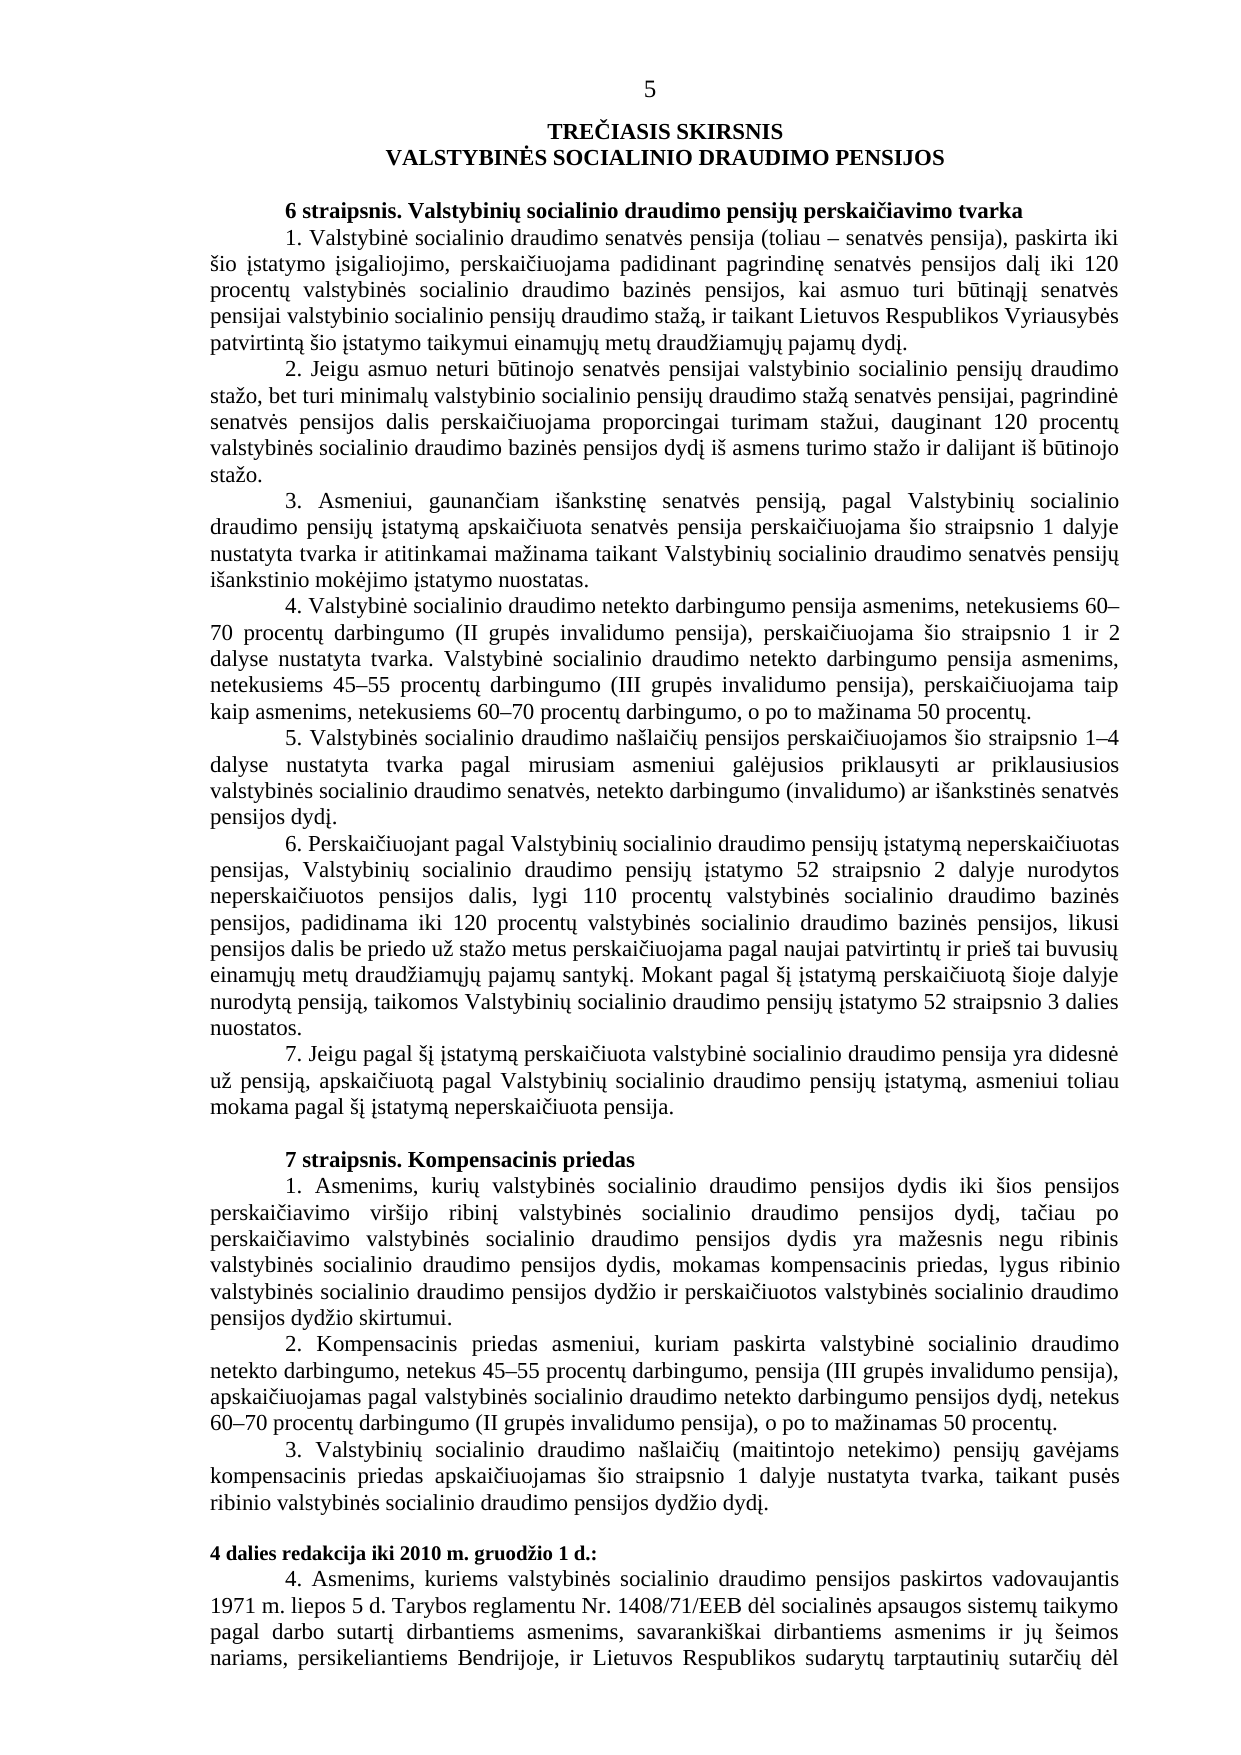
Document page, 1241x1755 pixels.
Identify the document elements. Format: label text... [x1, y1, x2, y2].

text 5. Valstybinės socialinio draudimo našlaičių pensijos perskaičiuojamos šio straipsnio 1–4 dalyse nustatyta tvarka pagal mirusiam asmeniui galėjusios priklausyti ar priklausiusios valstybinės socialinio draudimo senatvės, netekto darbingumo (invalidumo) ar išankstinės senatvės pensijos dydį. [210, 724, 1120, 830]
text 7 straipsnis. Kompensacinis priedas [210, 1146, 1120, 1172]
text 6. Perskaičiuojant pagal Valstybinių socialinio draudimo pensijų įstatymą neperskaičiuotas pensijas, Valstybinių socialinio draudimo pensijų įstatymo 52 straipsnio 2 dalyje nurodytos neperskaičiuotos pensijos dalis, lygi 110 procentų valstybinės socialinio draudimo bazinės pensijos, padidinama iki 120 procentų valstybinės socialinio draudimo bazinės pensijos, likusi pensijos dalis be priedo už stažo metus perskaičiuojama pagal naujai patvirtintų ir prieš tai buvusių einamųjų metų draudžiamųjų pajamų santykį. Mokant pagal šį įstatymą perskaičiuotą šioje dalyje nurodytą pensiją, taikomos Valstybinių socialinio draudimo pensijų įstatymo 52 straipsnio 3 dalies nuostatos. [210, 830, 1120, 1041]
text 7. Jeigu pagal šį įstatymą perskaičiuota valstybinė socialinio draudimo pensija yra didesnė už pensiją, apskaičiuotą pagal Valstybinių socialinio draudimo pensijų įstatymą, asmeniui toliau mokama pagal šį įstatymą neperskaičiuota pensija. [210, 1041, 1120, 1119]
text 3. Valstybinių socialinio draudimo našlaičių (maitintojo netekimo) pensijų gavėjams kompensacinis priedas apskaičiuojamas šio straipsnio 1 dalyje nustatyta tvarka, taikant pusės ribinio valstybinės socialinio draudimo pensijos dydžio dydį. [210, 1436, 1120, 1515]
text 6 straipsnis. Valstybinių socialinio draudimo pensijų perskaičiavimo tvarka [210, 197, 1120, 223]
text 2. Kompensacinis priedas asmeniui, kuriam paskirta valstybinė socialinio draudimo netekto darbingumo, netekus 45–55 procentų darbingumo, pensija (III grupės invalidumo pensija), apskaičiuojamas pagal valstybinės socialinio draudimo netekto darbingumo pensijos dydį, netekus 60–70 procentų darbingumo (II grupės invalidumo pensija), o po to mažinamas 50 procentų. [210, 1330, 1120, 1436]
text 4. Asmenims, kuriems valstybinės socialinio draudimo pensijos paskirtos vadovaujantis 1971 m. liepos 5 d. Tarybos reglamentu Nr. 1408/71/EEB dėl socialinės apsaugos sistemų taikymo pagal darbo sutartį dirbantiems asmenims, savarankiškai dirbantiems asmenims ir jų šeimos nariams, persikeliantiems Bendrijoje, ir Lietuvos Respublikos sudarytų tarptautinių sutarčių dėl [210, 1565, 1120, 1671]
text TREČIASIS SKIRSNIS [210, 118, 1120, 144]
text 1. Valstybinė socialinio draudimo senatvės pensija (toliau – senatvės pensija), paskirta iki šio įstatymo įsigaliojimo, perskaičiuojama padidinant pagrindinę senatvės pensijos dalį iki 120 procentų valstybinės socialinio draudimo bazinės pensijos, kai asmuo turi būtinąjį senatvės pensijai valstybinio socialinio pensijų draudimo stažą, ir taikant Lietuvos Respublikos Vyriausybės patvirtintą šio įstatymo taikymui einamųjų metų draudžiamųjų pajamų dydį. [210, 223, 1120, 355]
text 1. Asmenims, kurių valstybinės socialinio draudimo pensijos dydis iki šios pensijos perskaičiavimo viršijo ribinį valstybinės socialinio draudimo pensijos dydį, tačiau po perskaičiavimo valstybinės socialinio draudimo pensijos dydis yra mažesnis negu ribinis valstybinės socialinio draudimo pensijos dydis, mokamas kompensacinis priedas, lygus ribinio valstybinės socialinio draudimo pensijos dydžio ir perskaičiuotos valstybinės socialinio draudimo pensijos dydžio skirtumui. [210, 1172, 1120, 1330]
text VALSTYBINĖS SOCIALINIO DRAUDIMO PENSIJOS [210, 144, 1120, 171]
text 4 dalies redakcija iki 2010 m. gruodžio 1 d.: [210, 1541, 1120, 1565]
text 4. Valstybinė socialinio draudimo netekto darbingumo pensija asmenims, netekusiems 60–70 procentų darbingumo (II grupės invalidumo pensija), perskaičiuojama šio straipsnio 1 ir 2 dalyse nustatyta tvarka. Valstybinė socialinio draudimo netekto darbingumo pensija asmenims, netekusiems 45–55 procentų darbingumo (III grupės invalidumo pensija), perskaičiuojama taip kaip asmenims, netekusiems 60–70 procentų darbingumo, o po to mažinama 50 procentų. [210, 592, 1120, 724]
text 3. Asmeniui, gaunančiam išankstinę senatvės pensiją, pagal Valstybinių socialinio draudimo pensijų įstatymą apskaičiuota senatvės pensija perskaičiuojama šio straipsnio 1 dalyje nustatyta tvarka ir atitinkamai mažinama taikant Valstybinių socialinio draudimo senatvės pensijų išankstinio mokėjimo įstatymo nuostatas. [210, 487, 1120, 592]
text 2. Jeigu asmuo neturi būtinojo senatvės pensijai valstybinio socialinio pensijų draudimo stažo, bet turi minimalų valstybinio socialinio pensijų draudimo stažą senatvės pensijai, pagrindinė senatvės pensijos dalis perskaičiuojama proporcingai turimam stažui, dauginant 120 procentų valstybinės socialinio draudimo bazinės pensijos dydį iš asmens turimo stažo ir dalijant iš būtinojo stažo. [210, 355, 1120, 487]
